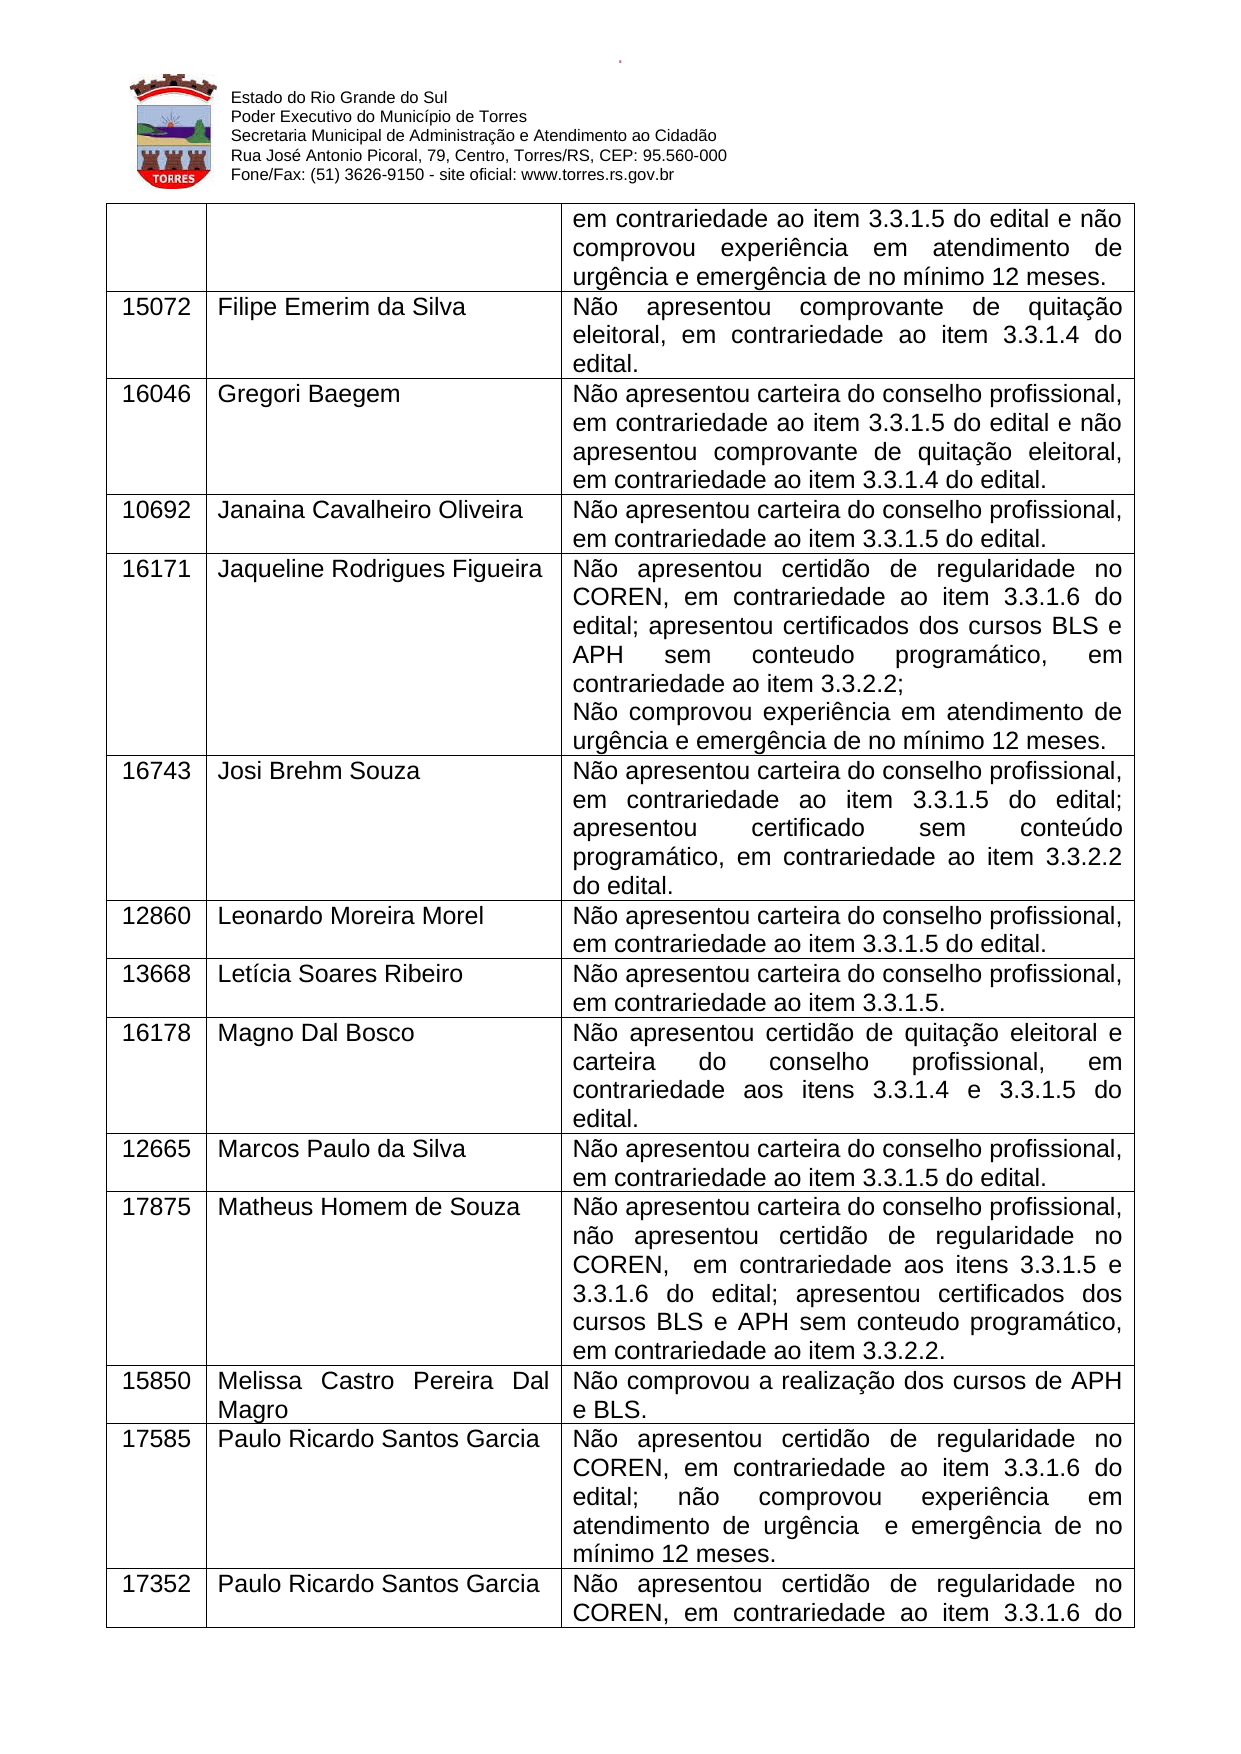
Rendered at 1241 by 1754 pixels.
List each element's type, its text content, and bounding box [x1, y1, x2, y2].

table_cell Josi Brehm Souza [207, 756, 561, 899]
table_cell Gregori Baegem [207, 379, 561, 494]
table_cell 10692 [107, 495, 206, 552]
table_cell Não apresentou carteira do conselho profissional, em contrariedade ao item 3.3.1.5 do edital; apresentou certificado sem conteúdo programático, em contrariedade ao item 3.3.2.2 do edital. [562, 756, 1134, 899]
table_cell 16743 [107, 756, 206, 899]
table_cell Filipe Emerim da Silva [207, 292, 561, 378]
table_cell Leonardo Moreira Morel [207, 901, 561, 958]
table_cell em contrariedade ao item 3.3.1.5 do edital e não comprovou experiência em atendimento de urgência e emergência de no mínimo 12 meses. [562, 204, 1134, 291]
table_cell 16046 [107, 379, 206, 494]
table_cell 16171 [107, 554, 206, 755]
table_cell Letícia Soares Ribeiro [207, 959, 561, 1017]
picture [129, 74, 217, 189]
table_cell 13668 [107, 959, 206, 1017]
table_cell Não apresentou carteira do conselho profissional, em contrariedade ao item 3.3.1.5 do edital e não apresentou comprovante de quitação eleitoral, em contrariedade ao item 3.3.1.4 do edital. [562, 379, 1134, 494]
table_cell 17875 [107, 1192, 206, 1365]
table_cell Não apresentou certidão de regularidade no COREN, em contrariedade ao item 3.3.1.6 do edital; não comprovou experiência em atendimento de urgência e emergência de no mínimo 12 meses. [562, 1424, 1134, 1568]
table_cell Não apresentou carteira do conselho profissional, em contrariedade ao item 3.3.1.5 do edital. [562, 1134, 1134, 1191]
table_cell Não apresentou carteira do conselho profissional, em contrariedade ao item 3.3.1.5. [562, 959, 1134, 1017]
table_cell Magno Dal Bosco [207, 1018, 561, 1133]
table_cell Não apresentou certidão de quitação eleitoral e carteira do conselho profissional, em contrariedade aos itens 3.3.1.4 e 3.3.1.5 do edital. [562, 1018, 1134, 1133]
table_cell 17585 [107, 1424, 206, 1568]
table_cell Paulo Ricardo Santos Garcia [207, 1569, 561, 1627]
table_cell 12665 [107, 1134, 206, 1191]
table_cell 16178 [107, 1018, 206, 1133]
table_cell [107, 204, 206, 291]
table_cell Não apresentou carteira do conselho profissional, em contrariedade ao item 3.3.1.5 do edital. [562, 495, 1134, 552]
table_cell Não apresentou carteira do conselho profissional, não apresentou certidão de regularidade no COREN, em contrariedade aos itens 3.3.1.5 e 3.3.1.6 do edital; apresentou certificados dos cursos BLS e APH sem conteudo programático, em contrariedade ao item 3.3.2.2. [562, 1192, 1134, 1365]
table_cell 15850 [107, 1366, 206, 1423]
table_cell Não apresentou comprovante de quitação eleitoral, em contrariedade ao item 3.3.1.4 do edital. [562, 292, 1134, 378]
table_cell Não apresentou carteira do conselho profissional, em contrariedade ao item 3.3.1.5 do edital. [562, 901, 1134, 958]
table_cell Paulo Ricardo Santos Garcia [207, 1424, 561, 1568]
table_cell Matheus Homem de Souza [207, 1192, 561, 1365]
table_cell 15072 [107, 292, 206, 378]
table_cell Não apresentou certidão de regularidade no COREN, em contrariedade ao item 3.3.1.6 do [562, 1569, 1134, 1627]
table_cell Não comprovou a realização dos cursos de APH e BLS. [562, 1366, 1134, 1423]
table_cell 12860 [107, 901, 206, 958]
table_cell [207, 204, 561, 291]
table_cell Jaqueline Rodrigues Figueira [207, 554, 561, 755]
table_cell Melissa Castro Pereira Dal Magro [207, 1366, 561, 1423]
table_cell 17352 [107, 1569, 206, 1627]
table_cell Marcos Paulo da Silva [207, 1134, 561, 1191]
table_cell Não apresentou certidão de regularidade no COREN, em contrariedade ao item 3.3.1.6 do edital; apresentou certificados dos cursos BLS e APH sem conteudo programático, em contrariedade ao item 3.3.2.2; Não comprovou experiência em atendimento de urgência e emergência de no mínimo 12 meses. [562, 554, 1134, 755]
table_cell Janaina Cavalheiro Oliveira [207, 495, 561, 552]
